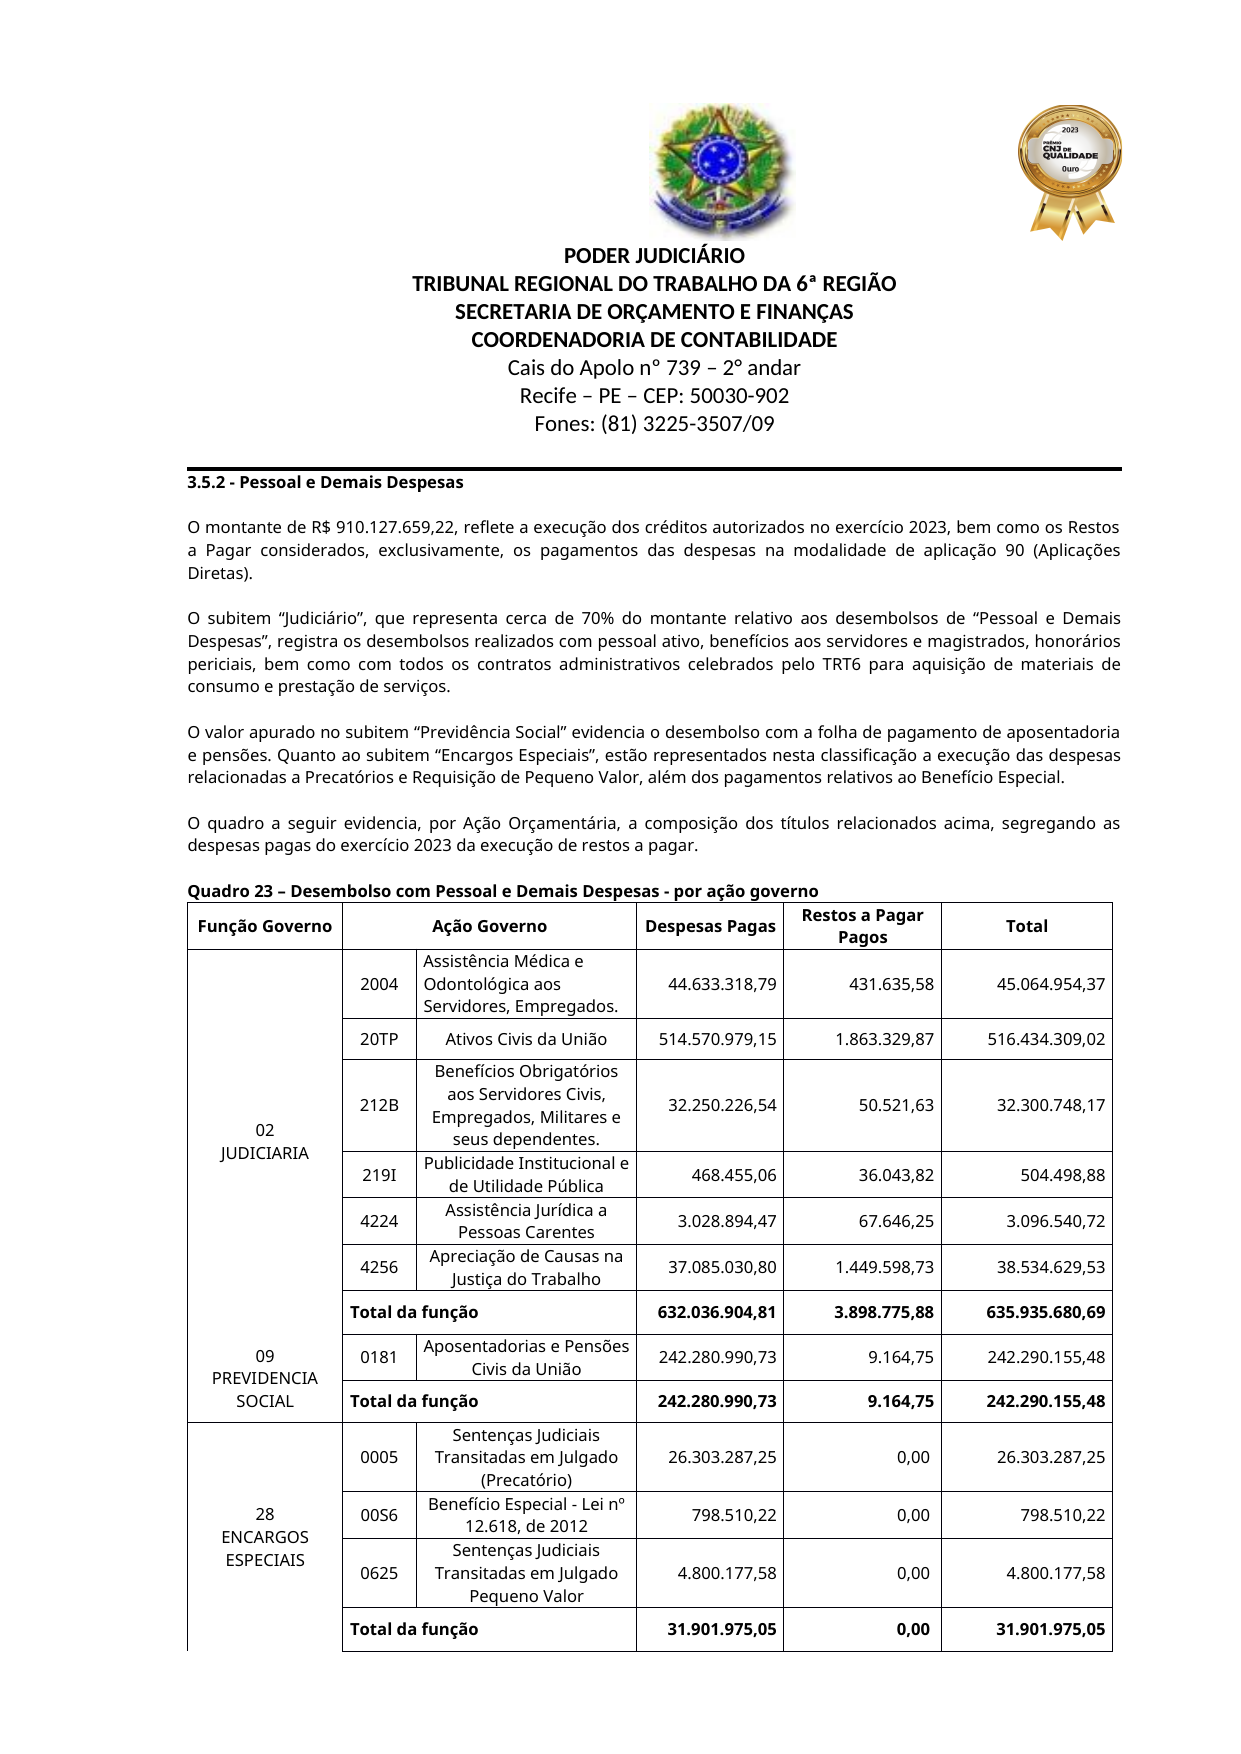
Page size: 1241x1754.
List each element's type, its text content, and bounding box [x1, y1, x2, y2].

table_cell 0,00 [784, 1608, 941, 1651]
table_cell 242.290.155,48 [942, 1381, 1112, 1422]
table_cell 242.280.990,73 [637, 1335, 783, 1380]
table_cell 28 ENCARGOS ESPECIAIS [188, 1423, 342, 1651]
table_cell 0005 [343, 1423, 416, 1491]
table_cell 1.449.598,73 [784, 1245, 941, 1290]
table_cell 468.455,06 [637, 1152, 783, 1197]
table_cell 4224 [343, 1198, 416, 1244]
picture [1018, 105, 1123, 241]
table_cell 431.635,58 [784, 950, 941, 1018]
table_cell 00S6 [343, 1492, 416, 1538]
table_cell 37.085.030,80 [637, 1245, 783, 1290]
table_cell 212B [343, 1060, 416, 1151]
table_cell 3.096.540,72 [942, 1198, 1112, 1244]
table_cell Total da função [343, 1381, 636, 1422]
table_cell 4.800.177,58 [637, 1539, 783, 1607]
subtitle O valor apurado no subitem “Previdência Social” evidencia o desembolso com a folha de pagamento de aposentadoria e pensões. Quanto ao subitem “Encargos Especiais”, estão representados nesta classificação a execução das despesas relacionadas a Precatórios e Requisição de Pequeno Valor, além dos pagamentos relativos ao Benefício Especial. [187, 720, 1122, 788]
table_cell Total da função [343, 1291, 636, 1333]
table_cell 0625 [343, 1539, 416, 1607]
table_header Função Governo [188, 903, 342, 948]
table_cell 26.303.287,25 [942, 1423, 1112, 1491]
table_cell 26.303.287,25 [637, 1423, 783, 1491]
table_cell 44.633.318,79 [637, 950, 783, 1018]
table_cell Aposentadorias e Pensões Civis da União [417, 1335, 636, 1380]
table_cell 3.028.894,47 [637, 1198, 783, 1244]
table_header Total [942, 903, 1112, 948]
subtitle 3.5.2 - Pessoal e Demais Despesas [187, 471, 1122, 493]
table_cell 20TP [343, 1019, 416, 1059]
table_cell Benefício Especial - Lei nº 12.618, de 2012 [417, 1492, 636, 1538]
table_cell Publicidade Institucional e de Utilidade Pública [417, 1152, 636, 1197]
table_cell 632.036.904,81 [637, 1291, 783, 1333]
table_cell 242.280.990,73 [637, 1381, 783, 1422]
table_cell 9.164,75 [784, 1381, 941, 1422]
table_cell 798.510,22 [942, 1492, 1112, 1538]
table_header Ação Governo [343, 903, 636, 948]
table_cell 0181 [343, 1335, 416, 1380]
subtitle O quadro a seguir evidencia, por Ação Orçamentária, a composição dos títulos relacionados acima, segregando as despesas pagas do exercício 2023 da execução de restos a pagar. [187, 811, 1122, 857]
table_cell Apreciação de Causas na Justiça do Trabalho [417, 1245, 636, 1290]
table_cell 2004 [343, 950, 416, 1018]
table_cell Total da função [343, 1608, 636, 1651]
table_cell 516.434.309,02 [942, 1019, 1112, 1059]
table_cell 0,00 [784, 1492, 941, 1538]
table_header Restos a Pagar Pagos [784, 903, 941, 948]
table_cell 50.521,63 [784, 1060, 941, 1151]
table_cell 4.800.177,58 [942, 1539, 1112, 1607]
table_cell 0,00 [784, 1539, 941, 1607]
table_cell 38.534.629,53 [942, 1245, 1112, 1290]
table_header Despesas Pagas [637, 903, 783, 948]
table_cell 67.646,25 [784, 1198, 941, 1244]
subtitle O montante de R$ 910.127.659,22, reflete a execução dos créditos autorizados no exercício 2023, bem como os Restos a Pagar considerados, exclusivamente, os pagamentos das despesas na modalidade de aplicação 90 (Aplicações Diretas). [187, 516, 1122, 584]
table_cell 32.300.748,17 [942, 1060, 1112, 1151]
table_cell 0,00 [784, 1423, 941, 1491]
table_cell 3.898.775,88 [784, 1291, 941, 1333]
table_cell 4256 [343, 1245, 416, 1290]
subtitle O subitem “Judiciário”, que representa cerca de 70% do montante relativo aos desembolsos de “Pessoal e Demais Despesas”, registra os desembolsos realizados com pessoal ativo, benefícios aos servidores e magistrados, honorários periciais, bem como com todos os contratos administrativos celebrados pelo TRT6 para aquisição de materiais de consumo e prestação de serviços. [187, 607, 1122, 698]
subtitle Quadro 23 – Desembolso com Pessoal e Demais Despesas - por ação governo [187, 879, 1122, 902]
table_cell 45.064.954,37 [942, 950, 1112, 1018]
table_cell 02 JUDICIARIA [188, 950, 342, 1333]
table_cell Assistência Médica e Odontológica aos Servidores, Empregados. [417, 950, 636, 1018]
table_cell 9.164,75 [784, 1335, 941, 1380]
picture [649, 103, 796, 241]
table_cell 635.935.680,69 [942, 1291, 1112, 1333]
table_cell 31.901.975,05 [637, 1608, 783, 1651]
table_cell Sentenças Judiciais Transitadas em Julgado Pequeno Valor [417, 1539, 636, 1607]
table_cell 242.290.155,48 [942, 1335, 1112, 1380]
table_cell 32.250.226,54 [637, 1060, 783, 1151]
table_cell 31.901.975,05 [942, 1608, 1112, 1651]
table_cell Benefícios Obrigatórios aos Servidores Civis, Empregados, Militares e seus dependentes. [417, 1060, 636, 1151]
table_cell 09 PREVIDENCIA SOCIAL [188, 1334, 342, 1422]
table_cell 798.510,22 [637, 1492, 783, 1538]
table_cell 1.863.329,87 [784, 1019, 941, 1059]
table_cell 219I [343, 1152, 416, 1197]
table_cell Assistência Jurídica a Pessoas Carentes [417, 1198, 636, 1244]
table_cell 514.570.979,15 [637, 1019, 783, 1059]
table_cell 36.043,82 [784, 1152, 941, 1197]
table_cell Ativos Civis da União [417, 1019, 636, 1059]
table_cell Sentenças Judiciais Transitadas em Julgado (Precatório) [417, 1423, 636, 1491]
table_cell 504.498,88 [942, 1152, 1112, 1197]
